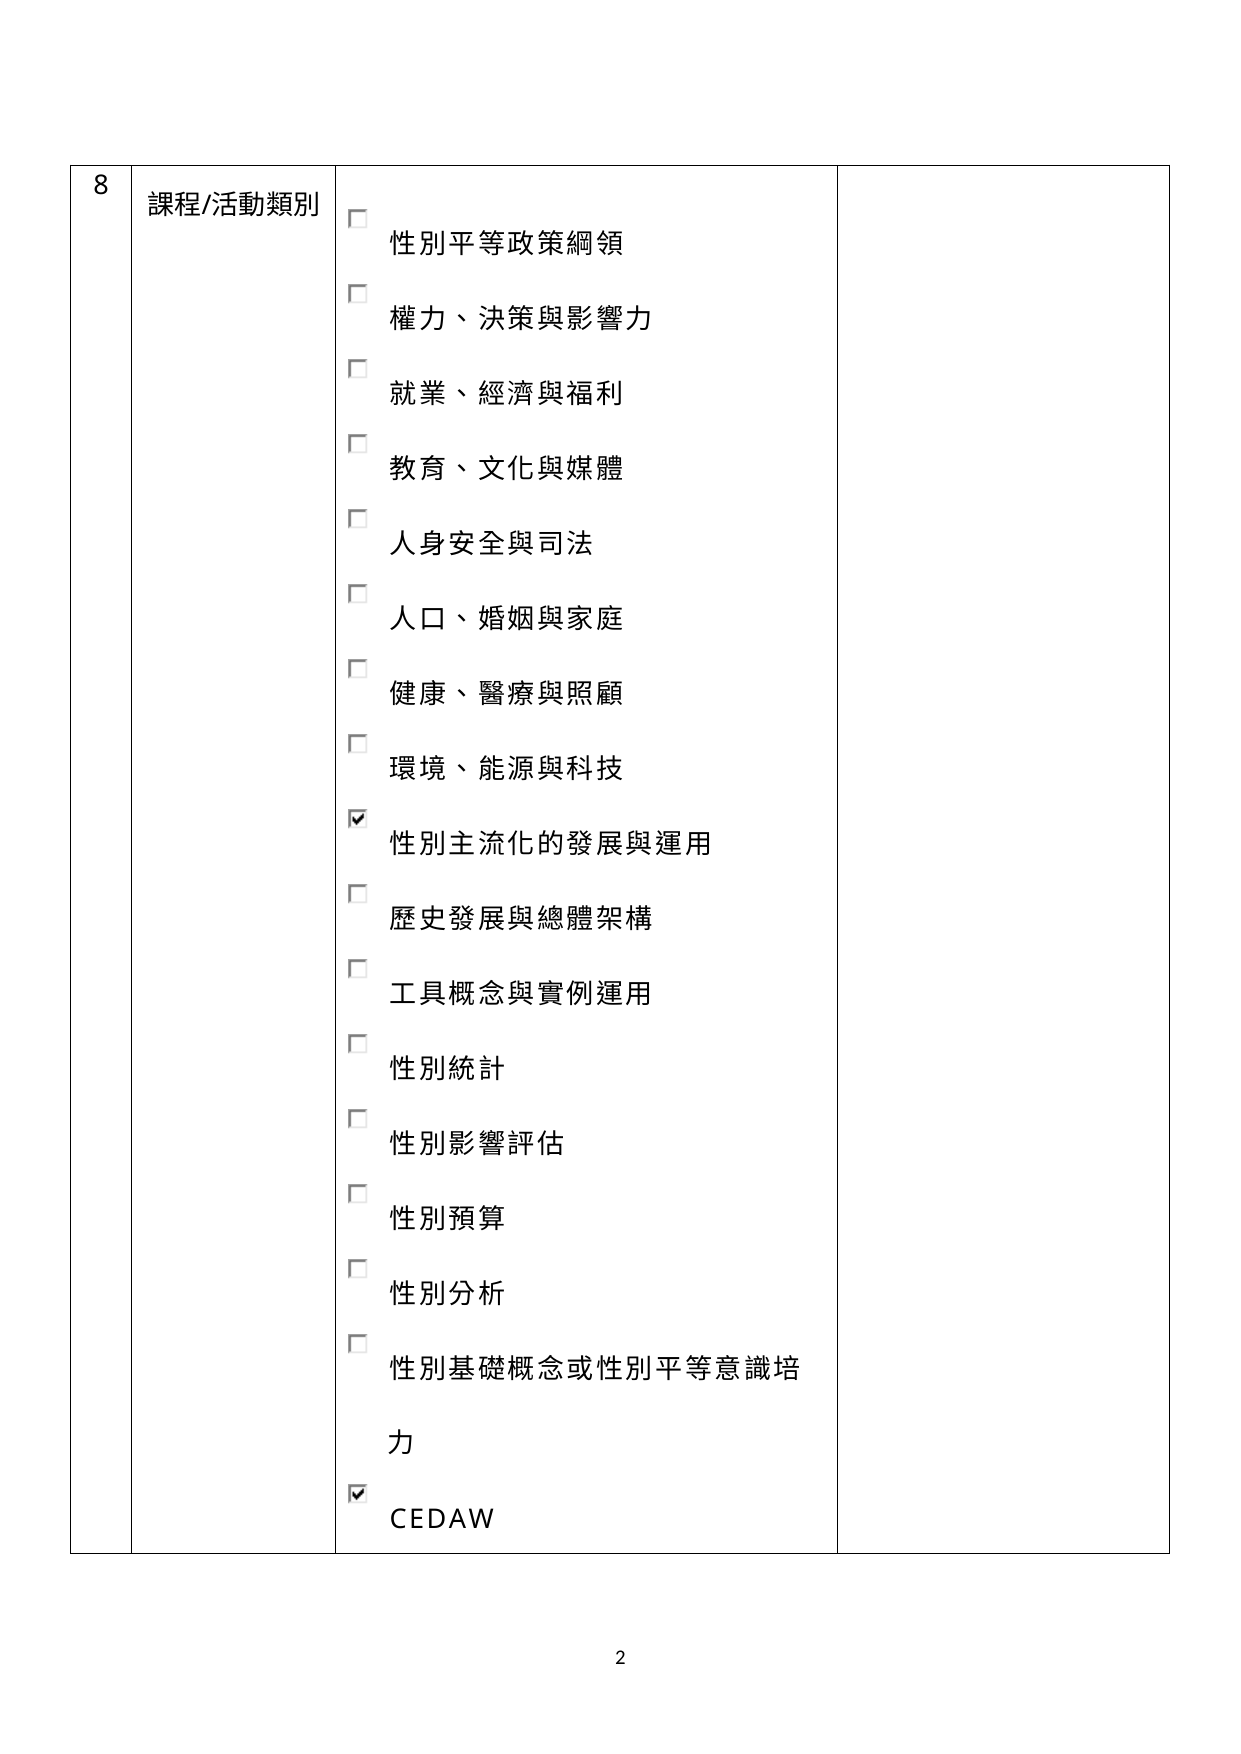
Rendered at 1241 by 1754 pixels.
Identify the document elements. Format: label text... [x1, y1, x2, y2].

table_cell 性別平等政策綱領 權力、決策與影響力 就業、經濟與福利 教育、文化與媒體 人身安全與司法 人口、婚姻與家庭 健康、醫療與照顧 環境、能源與科技 性別主流化的發展與運用 歷史發展與總體架構 工具概念與實例運用 性別統計 性別影響評估 性別預算 性別分析 性別基礎概念或性別平等意識培力 CEDAW [336, 166, 837, 1553]
table_cell 課程/活動類別 [132, 166, 335, 1553]
table_cell 8 [71, 166, 131, 1553]
table_cell [838, 166, 1169, 1553]
